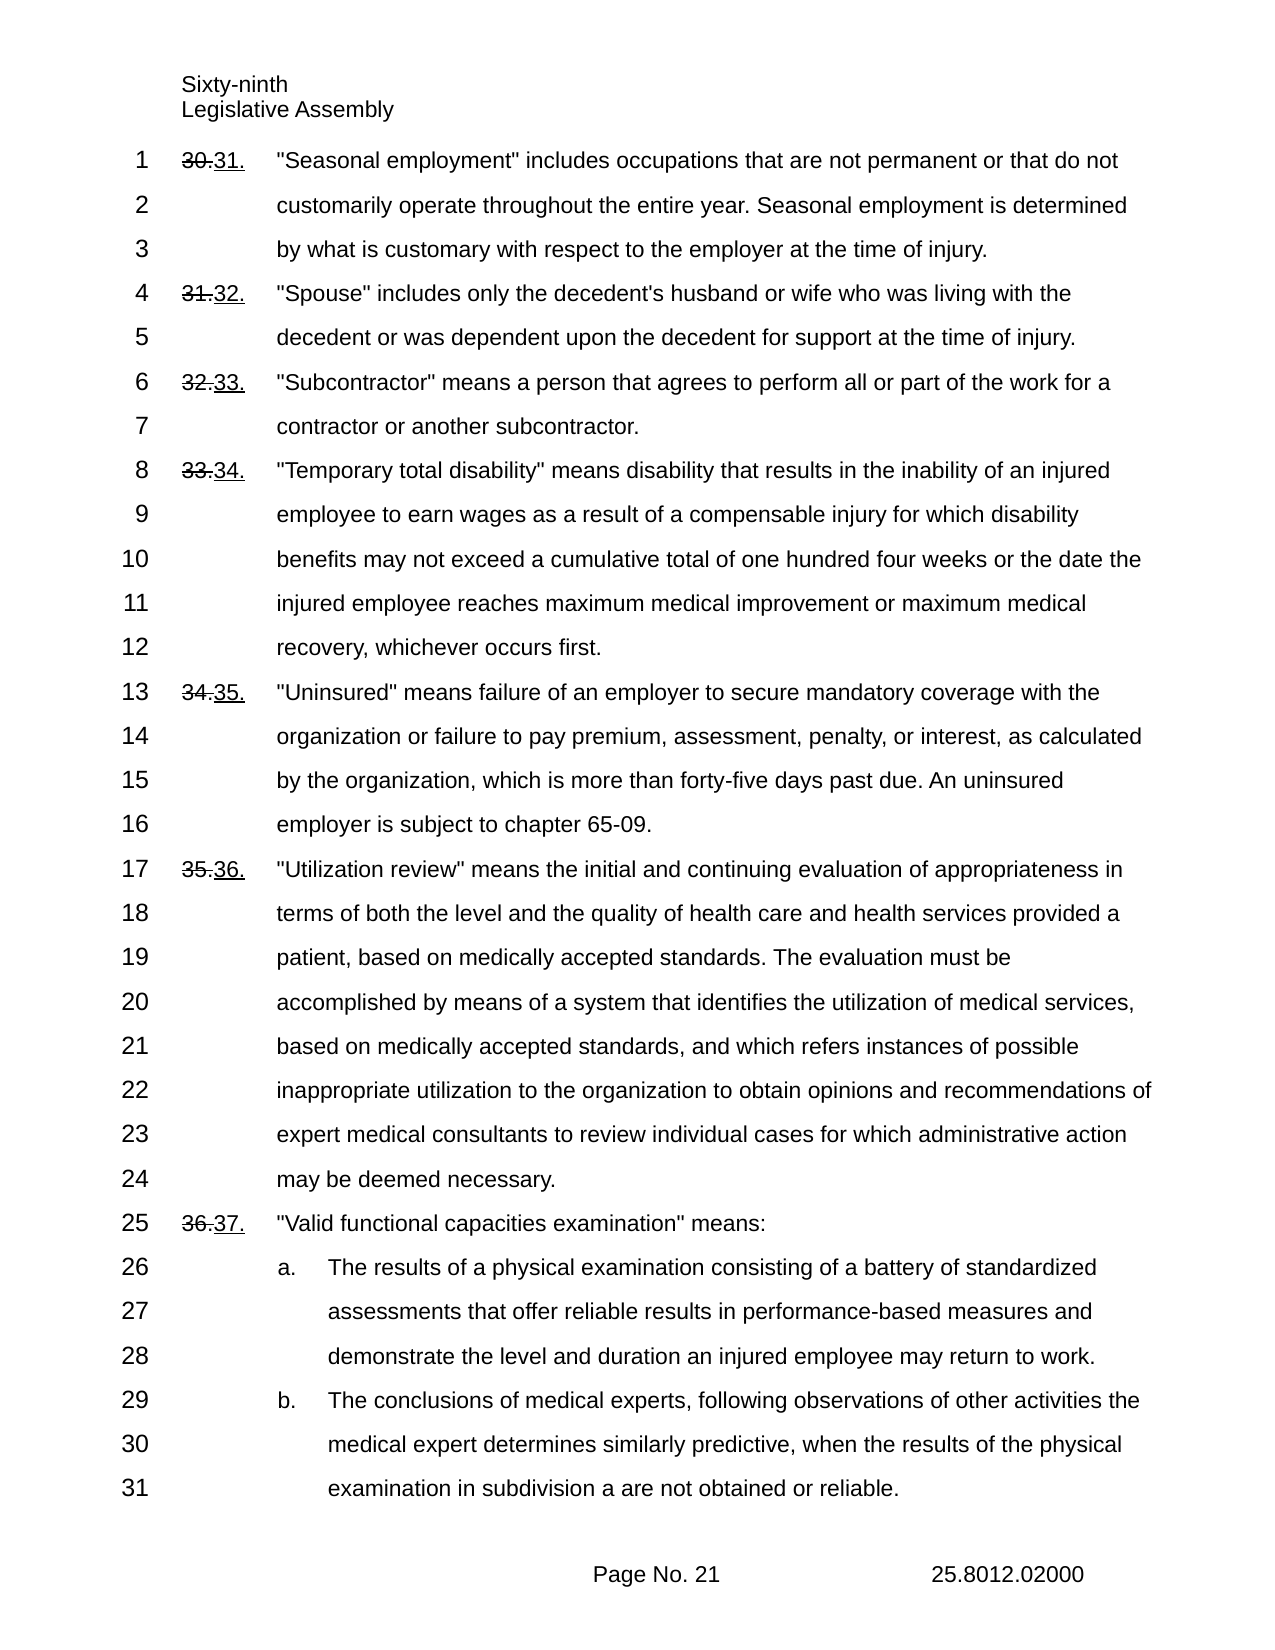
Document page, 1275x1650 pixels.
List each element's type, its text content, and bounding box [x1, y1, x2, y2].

text 31.32. "Spouse" includes only the decedent's husband or wife who was living with the decedent or was dependent upon the decedent for support at the time of injury. [181, 266, 1154, 355]
text 32.33. "Subcontractor" means a person that agrees to perform all or part of the work for a contractor or another subcontractor. [181, 355, 1154, 443]
text 30.31. "Seasonal employment" includes occupations that are not permanent or that do not customarily operate throughout the entire year. Seasonal employment is determined by what is customary with respect to the employer at the time of injury. [181, 133, 1154, 266]
text 33.34. "Temporary total disability" means disability that results in the inability of an injured employee to earn wages as a result of a compensable injury for which disability benefits may not exceed a cumulative total of one hundred four weeks or the date the injured employee reaches maximum medical improvement or maximum medical recovery, whichever occurs first. [181, 443, 1154, 664]
text a. The results of a physical examination consisting of a battery of standardized assessments that offer reliable results in performance-based measures and demonstrate the level and duration an injured employee may return to work. [181, 1240, 1154, 1373]
text 36.37. "Valid functional capacities examination" means: [181, 1196, 1154, 1240]
text 35.36. "Utilization review" means the initial and continuing evaluation of appropriateness in terms of both the level and the quality of health care and health services provided a patient, based on medically accepted standards. The evaluation must be accomplished by means of a system that identifies the utilization of medical services, based on medically accepted standards, and which refers instances of possible inappropriate utilization to the organization to obtain opinions and recommendations of expert medical consultants to review individual cases for which administrative action may be deemed necessary. [181, 842, 1154, 1196]
text 34.35. "Uninsured" means failure of an employer to secure mandatory coverage with the organization or failure to pay premium, assessment, penalty, or interest, as calculated by the organization, which is more than forty‑five days past due. An uninsured employer is subject to chapter 65‑09. [181, 664, 1154, 842]
text b. The conclusions of medical experts, following observations of other activities the medical expert determines similarly predictive, when the results of the physical examination in subdivision a are not obtained or reliable. [181, 1373, 1154, 1506]
